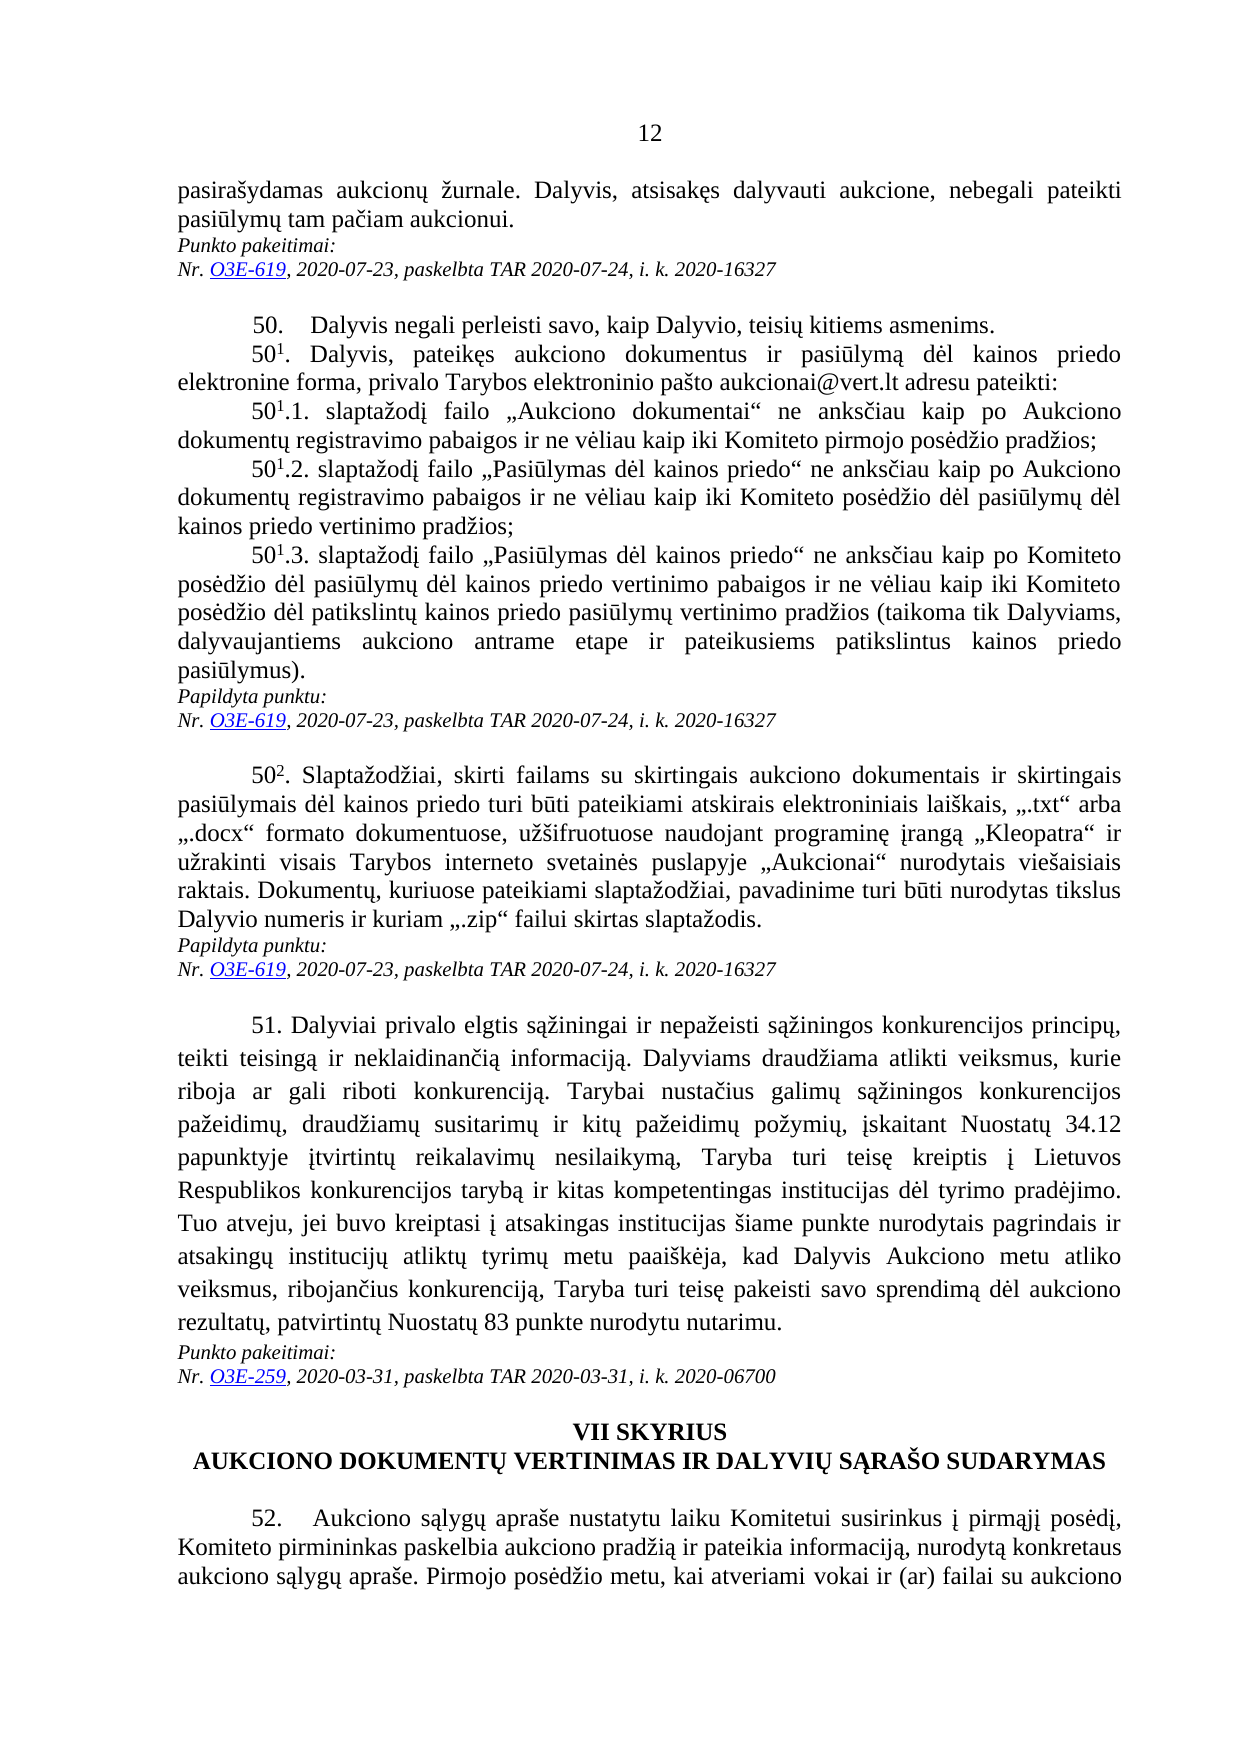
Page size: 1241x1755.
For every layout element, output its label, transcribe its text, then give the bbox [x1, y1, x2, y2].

text 52. Aukciono sąlygų apraše nustatytu laiku Komitetui susirinkus į pirmąjį posėdį, Komiteto pirmininkas paskelbia aukciono pradžią ir pateikia informaciją, nurodytą konkretaus aukciono sąlygų apraše. Pirmojo posėdžio metu, kai atveriami vokai ir (ar) failai su aukciono [177, 1503, 1122, 1589]
text 502. Slaptažodžiai, skirti failams su skirtingais aukciono dokumentais ir skirtingais pasiūlymais dėl kainos priedo turi būti pateikiami atskirais elektroniniais laiškais, „.txt“ arba „.docx“ formato dokumentuose, užšifruotuose naudojant programinę įrangą „Kleopatra“ ir užrakinti visais Tarybos interneto svetainės puslapyje „Aukcionai“ nurodytais viešaisiais raktais. Dokumentų, kuriuose pateikiami slaptažodžiai, pavadinime turi būti nurodytas tikslus Dalyvio numeris ir kuriam „.zip“ failui skirtas slaptažodis. [177, 761, 1122, 933]
text AUKCIONO DOKUMENTŲ VERTINIMAS IR DALYVIŲ SĄRAŠO SUDARYMAS [177, 1446, 1122, 1474]
text 501.1. slaptažodį failo „Aukciono dokumentai“ ne anksčiau kaip po Aukciono dokumentų registravimo pabaigos ir ne vėliau kaip iki Komiteto pirmojo posėdžio pradžios; [177, 396, 1122, 454]
text Nr. O3E-619, 2020-07-23, paskelbta TAR 2020-07-24, i. k. 2020-16327 [177, 257, 1122, 281]
text Punkto pakeitimai: [177, 233, 1122, 257]
text Nr. O3E-259, 2020-03-31, paskelbta TAR 2020-03-31, i. k. 2020-06700 [177, 1364, 1122, 1388]
text Punkto pakeitimai: [177, 1340, 1122, 1364]
text 501.2. slaptažodį failo „Pasiūlymas dėl kainos priedo“ ne anksčiau kaip po Aukciono dokumentų registravimo pabaigos ir ne vėliau kaip iki Komiteto posėdžio dėl pasiūlymų dėl kainos priedo vertinimo pradžios; [177, 454, 1122, 540]
text 501. Dalyvis, pateikęs aukciono dokumentus ir pasiūlymą dėl kainos priedo elektronine forma, privalo Tarybos elektroninio pašto aukcionai@vert.lt adresu pateikti: [177, 339, 1122, 396]
text Papildyta punktu: [177, 684, 1122, 708]
text VII SKYRIUS [177, 1417, 1122, 1446]
text 50. Dalyvis negali perleisti savo, kaip Dalyvio, teisių kitiems asmenims. [177, 310, 1122, 339]
text Papildyta punktu: [177, 933, 1122, 957]
text Nr. O3E-619, 2020-07-23, paskelbta TAR 2020-07-24, i. k. 2020-16327 [177, 708, 1122, 732]
text 51. Dalyviai privalo elgtis sąžiningai ir nepažeisti sąžiningos konkurencijos principų, teikti teisingą ir neklaidinančią informaciją. Dalyviams draudžiama atlikti veiksmus, kurie riboja ar gali riboti konkurenciją. Tarybai nustačius galimų sąžiningos konkurencijos pažeidimų, draudžiamų susitarimų ir kitų pažeidimų požymių, įskaitant Nuostatų 34.12 papunktyje įtvirtintų reikalavimų nesilaikymą, Taryba turi teisę kreiptis į Lietuvos Respublikos konkurencijos tarybą ir kitas kompetentingas institucijas dėl tyrimo pradėjimo. Tuo atveju, jei buvo kreiptasi į atsakingas institucijas šiame punkte nurodytais pagrindais ir atsakingų institucijų atliktų tyrimų metu paaiškėja, kad Dalyvis Aukciono metu atliko veiksmus, ribojančius konkurenciją, Taryba turi teisę pakeisti savo sprendimą dėl aukciono rezultatų, patvirtintų Nuostatų 83 punkte nurodytu nutarimu. [177, 1010, 1122, 1336]
text Nr. O3E-619, 2020-07-23, paskelbta TAR 2020-07-24, i. k. 2020-16327 [177, 957, 1122, 981]
text 501.3. slaptažodį failo „Pasiūlymas dėl kainos priedo“ ne anksčiau kaip po Komiteto posėdžio dėl pasiūlymų dėl kainos priedo vertinimo pabaigos ir ne vėliau kaip iki Komiteto posėdžio dėl patikslintų kainos priedo pasiūlymų vertinimo pradžios (taikoma tik Dalyviams, dalyvaujantiems aukciono antrame etape ir pateikusiems patikslintus kainos priedo pasiūlymus). [177, 540, 1122, 684]
text pasirašydamas aukcionų žurnale. Dalyvis, atsisakęs dalyvauti aukcione, nebegali pateikti pasiūlymų tam pačiam aukcionui. [177, 176, 1122, 233]
